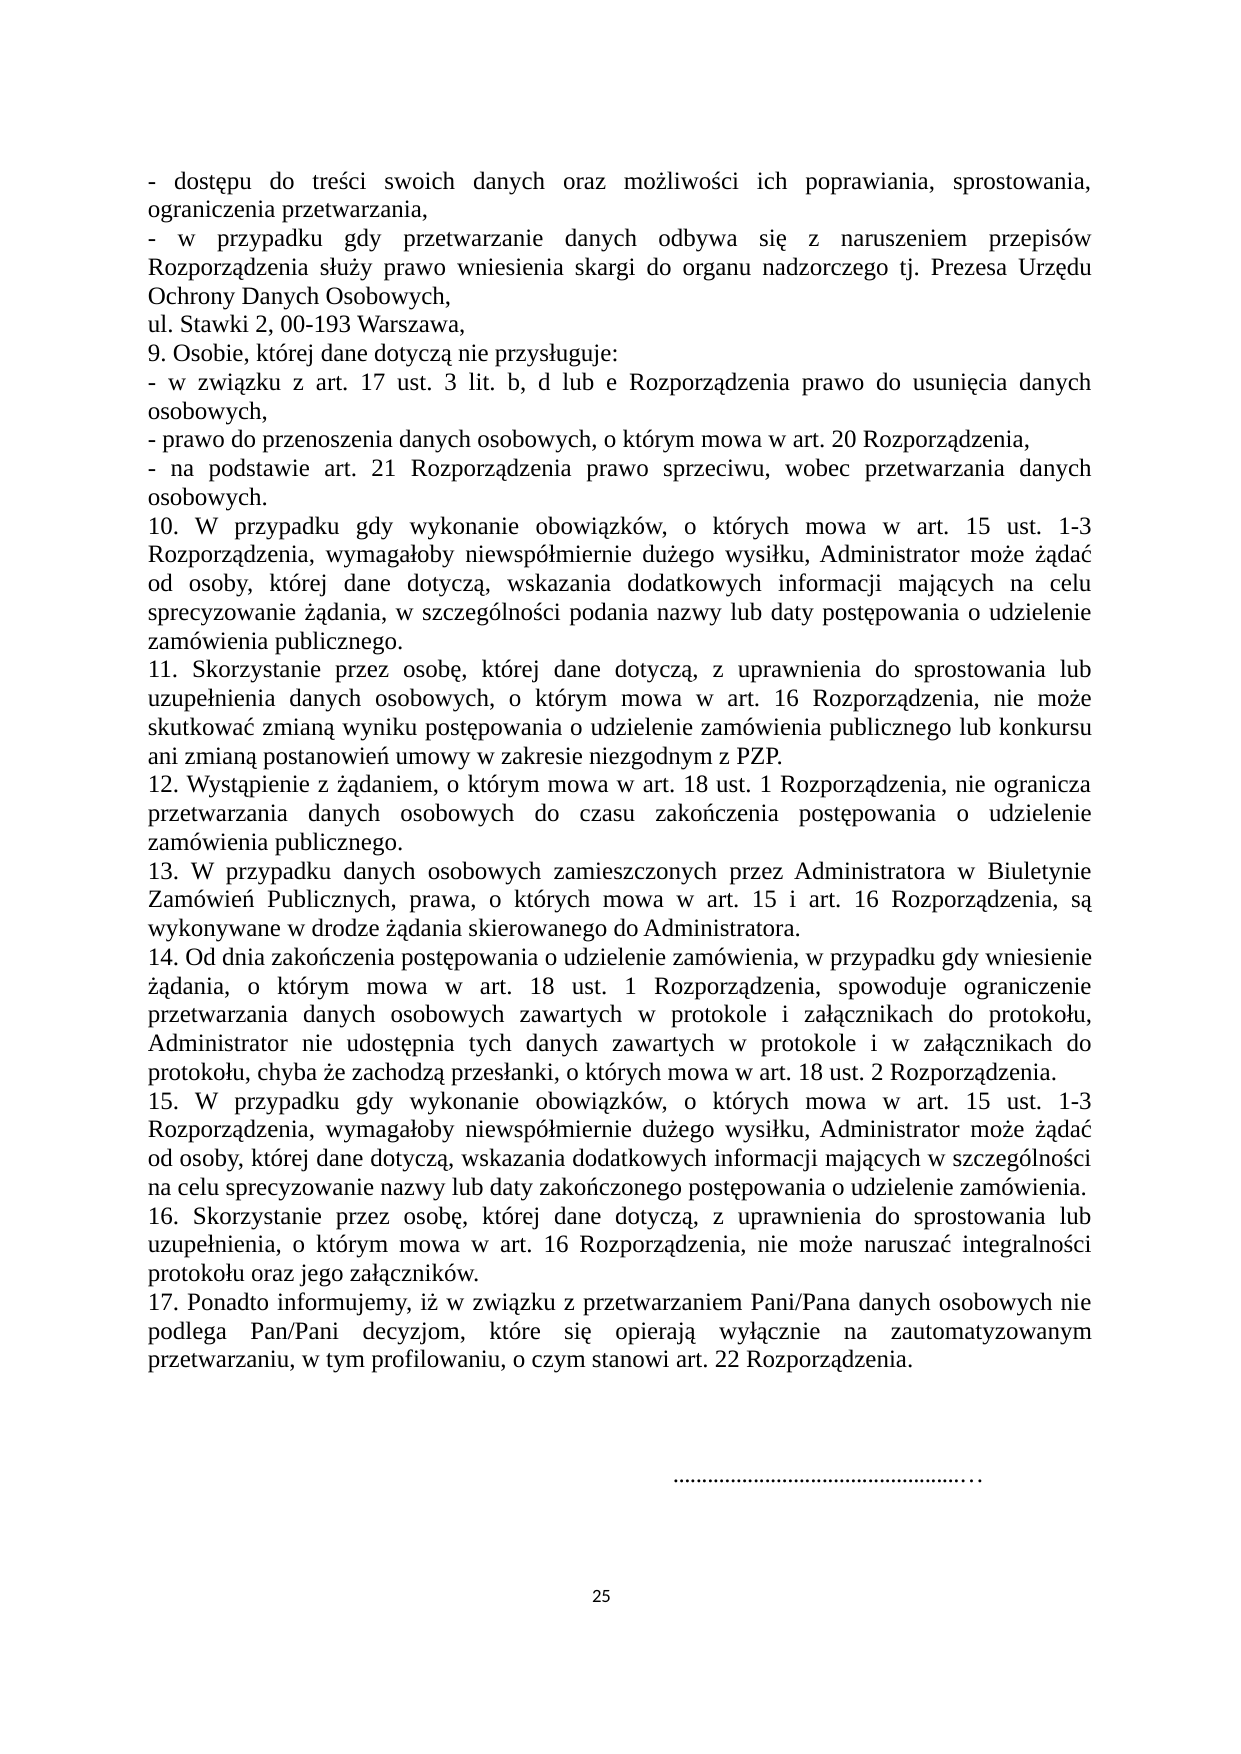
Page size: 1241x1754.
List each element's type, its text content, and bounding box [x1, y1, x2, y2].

text - w związku z art. 17 ust. 3 lit. b, d lub e Rozporządzenia prawo do usunięcia danych osobowych, [148, 367, 1093, 424]
text 11. Skorzystanie przez osobę, której dane dotyczą, z uprawnienia do sprostowania lub uzupełnienia danych osobowych, o którym mowa w art. 16 Rozporządzenia, nie może skutkować zmianą wyniku postępowania o udzielenie zamówienia publicznego lub konkursu ani zmianą postanowień umowy w zakresie niezgodnym z PZP. [148, 654, 1093, 769]
text - w przypadku gdy przetwarzanie danych odbywa się z naruszeniem przepisów Rozporządzenia służy prawo wniesienia skargi do organu nadzorczego tj. Prezesa Urzędu Ochrony Danych Osobowych, [148, 223, 1093, 309]
text 16. Skorzystanie przez osobę, której dane dotyczą, z uprawnienia do sprostowania lub uzupełnienia, o którym mowa w art. 16 Rozporządzenia, nie może naruszać integralności protokołu oraz jego załączników. [148, 1201, 1093, 1287]
text ..................................................… [148, 1459, 1093, 1488]
text 13. W przypadku danych osobowych zamieszczonych przez Administratora w Biuletynie Zamówień Publicznych, prawa, o których mowa w art. 15 i art. 16 Rozporządzenia, są wykonywane w drodze żądania skierowanego do Administratora. [148, 856, 1093, 942]
text 17. Ponadto informujemy, iż w związku z przetwarzaniem Pani/Pana danych osobowych nie podlega Pan/Pani decyzjom, które się opierają wyłącznie na zautomatyzowanym przetwarzaniu, w tym profilowaniu, o czym stanowi art. 22 Rozporządzenia. [148, 1287, 1093, 1373]
text - prawo do przenoszenia danych osobowych, o którym mowa w art. 20 Rozporządzenia, [148, 424, 1093, 453]
text - na podstawie art. 21 Rozporządzenia prawo sprzeciwu, wobec przetwarzania danych osobowych. [148, 453, 1093, 511]
text 14. Od dnia zakończenia postępowania o udzielenie zamówienia, w przypadku gdy wniesienie żądania, o którym mowa w art. 18 ust. 1 Rozporządzenia, spowoduje ograniczenie przetwarzania danych osobowych zawartych w protokole i załącznikach do protokołu, Administrator nie udostępnia tych danych zawartych w protokole i w załącznikach do protokołu, chyba że zachodzą przesłanki, o których mowa w art. 18 ust. 2 Rozporządzenia. [148, 942, 1093, 1086]
text 12. Wystąpienie z żądaniem, o którym mowa w art. 18 ust. 1 Rozporządzenia, nie ogranicza przetwarzania danych osobowych do czasu zakończenia postępowania o udzielenie zamówienia publicznego. [148, 769, 1093, 856]
text 15. W przypadku gdy wykonanie obowiązków, o których mowa w art. 15 ust. 1-3 Rozporządzenia, wymagałoby niewspółmiernie dużego wysiłku, Administrator może żądać od osoby, której dane dotyczą, wskazania dodatkowych informacji mających w szczególności na celu sprecyzowanie nazwy lub daty zakończonego postępowania o udzielenie zamówienia. [148, 1086, 1093, 1201]
text 10. W przypadku gdy wykonanie obowiązków, o których mowa w art. 15 ust. 1-3 Rozporządzenia, wymagałoby niewspółmiernie dużego wysiłku, Administrator może żądać od osoby, której dane dotyczą, wskazania dodatkowych informacji mających na celu sprecyzowanie żądania, w szczególności podania nazwy lub daty postępowania o udzielenie zamówienia publicznego. [148, 511, 1093, 654]
text - dostępu do treści swoich danych oraz możliwości ich poprawiania, sprostowania, ograniczenia przetwarzania, [148, 166, 1093, 223]
text ul. Stawki 2, 00-193 Warszawa, [148, 309, 1093, 338]
text 9. Osobie, której dane dotyczą nie przysługuje: [148, 338, 1093, 367]
